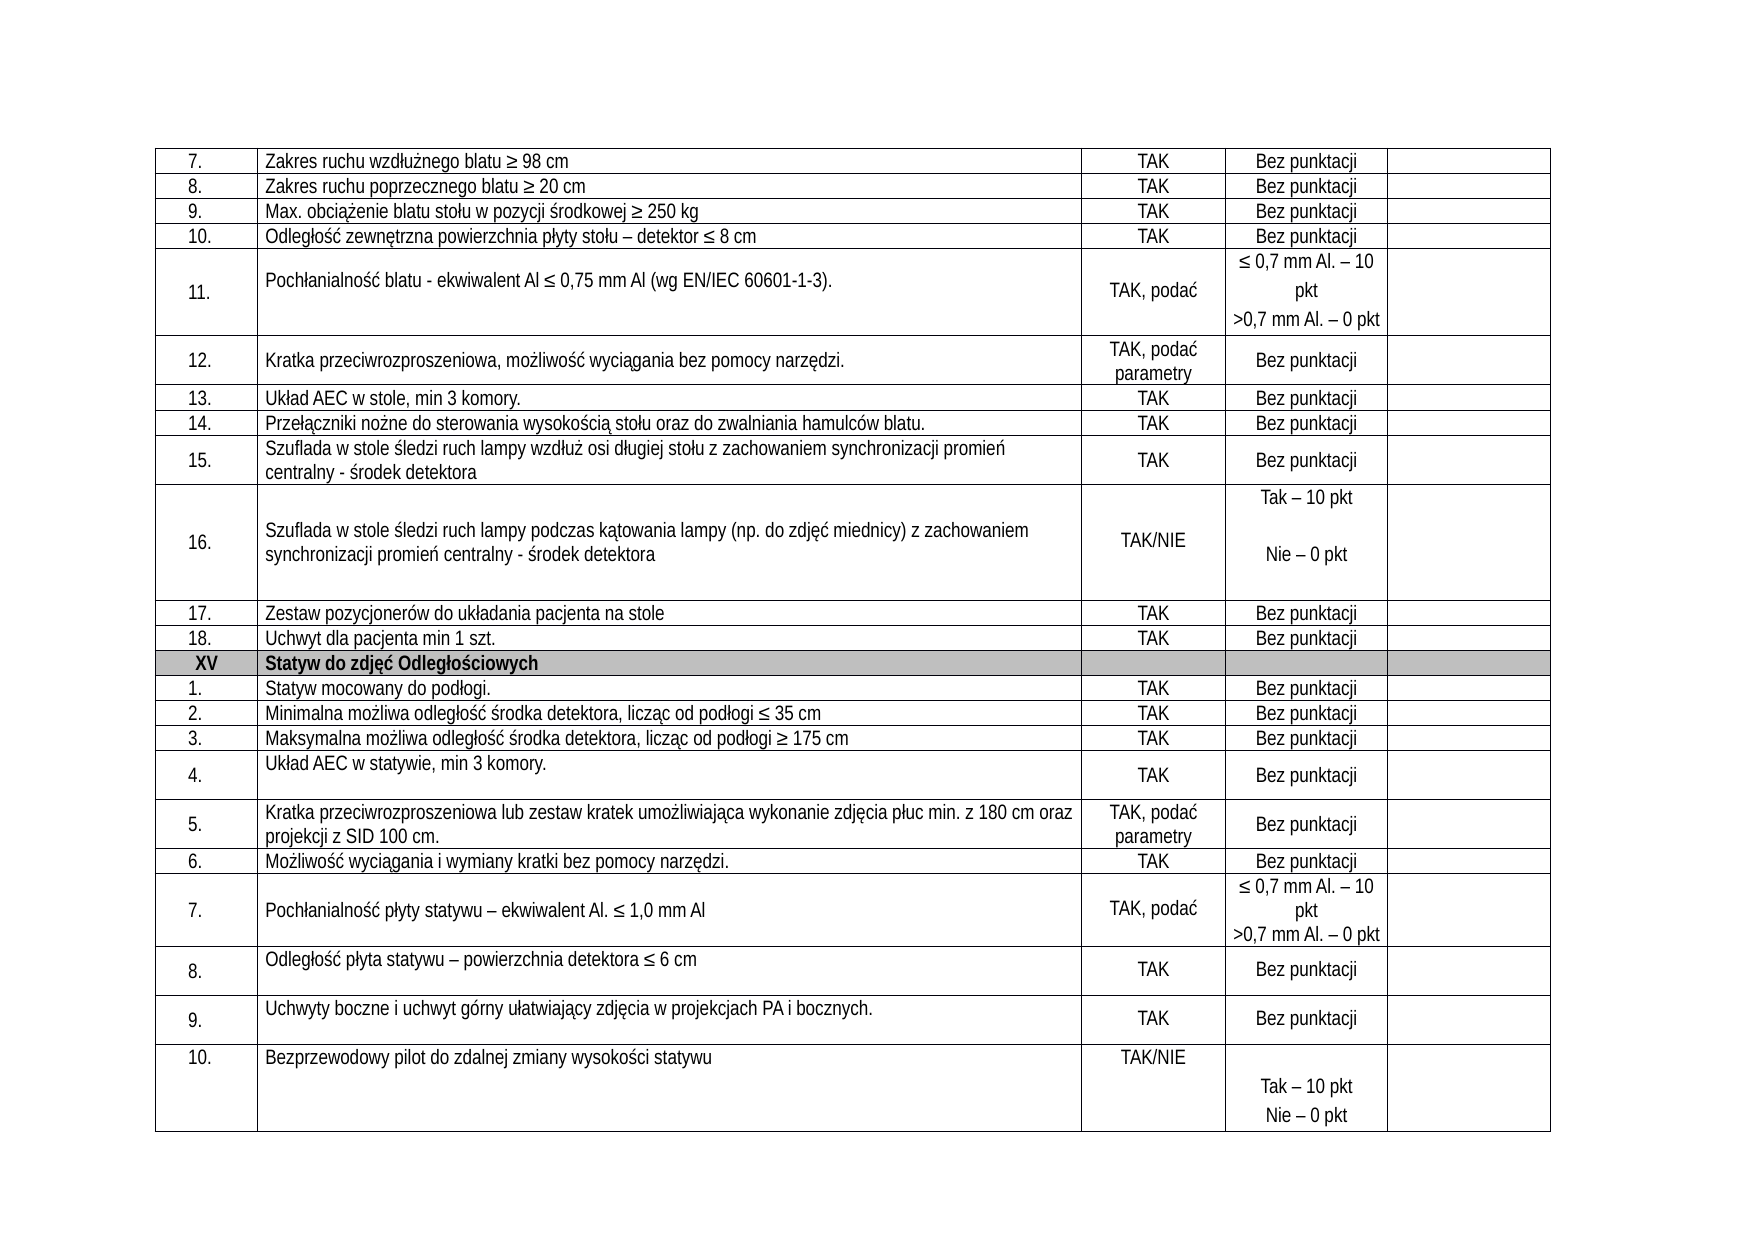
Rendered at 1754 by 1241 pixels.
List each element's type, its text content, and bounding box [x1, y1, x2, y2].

table_cell Bez punktacji [1226, 336, 1387, 384]
table_cell Bez punktacji [1226, 996, 1387, 1044]
table_cell TAK [1082, 411, 1225, 434]
table_cell [1388, 1045, 1550, 1131]
table_cell Zestaw pozycjonerów do układania pacjenta na stole [258, 601, 1081, 625]
table_cell [156, 947, 257, 995]
table_cell [1388, 651, 1550, 675]
table_cell Bez punktacji [1226, 411, 1387, 434]
table_cell Bez punktacji [1226, 626, 1387, 650]
table_cell TAK [1082, 751, 1225, 799]
table_cell [1388, 751, 1550, 799]
table_cell XV [156, 651, 257, 675]
table_cell Układ AEC w statywie, min 3 komory. [258, 751, 1081, 799]
table_cell Statyw do zdjęć Odległościowych [258, 651, 1081, 675]
table_cell TAK [1082, 199, 1225, 223]
table_cell Szuflada w stole śledzi ruch lampy wzdłuż osi długiej stołu z zachowaniem synchronizacji promień centralny - środek detektora [258, 436, 1081, 483]
table_cell [1388, 336, 1550, 384]
table_cell Bez punktacji [1226, 726, 1387, 750]
table_cell [156, 385, 257, 409]
table_cell [156, 411, 257, 434]
table_cell Pochłanialność płyty statywu – ekwiwalent Al. ≤ 1,0 mm Al [258, 874, 1081, 946]
table_cell [1388, 947, 1550, 995]
table_cell TAK [1082, 726, 1225, 750]
table_cell Uchwyt dla pacjenta min 1 szt. [258, 626, 1081, 650]
table_cell [156, 676, 257, 700]
table_cell Bezprzewodowy pilot do zdalnej zmiany wysokości statywu [258, 1045, 1081, 1131]
table_cell Zakres ruchu wzdłużnego blatu ≥ 98 cm [258, 149, 1081, 173]
table_cell ≤ 0,7 mm Al. – 10 pkt >0,7 mm Al. – 0 pkt [1226, 874, 1387, 946]
table_cell [156, 626, 257, 650]
table_cell [156, 249, 257, 335]
table_cell [156, 849, 257, 873]
table_cell [1388, 701, 1550, 725]
table_cell [156, 149, 257, 173]
table_cell Bez punktacji [1226, 849, 1387, 873]
table_cell Odległość zewnętrzna powierzchnia płyty stołu – detektor ≤ 8 cm [258, 224, 1081, 248]
table_cell TAK [1082, 601, 1225, 625]
table_cell [156, 174, 257, 198]
table_cell [1388, 874, 1550, 946]
table_cell [156, 601, 257, 625]
table_cell [1388, 174, 1550, 198]
table_cell TAK, podać parametry [1082, 800, 1225, 848]
table_cell Uchwyty boczne i uchwyt górny ułatwiający zdjęcia w projekcjach PA i bocznych. [258, 996, 1081, 1044]
table_cell Bez punktacji [1226, 947, 1387, 995]
table_cell [1388, 485, 1550, 599]
table_cell Pochłanialność blatu - ekwiwalent Al ≤ 0,75 mm Al (wg EN/IEC 60601-1-3). [258, 249, 1081, 335]
table_cell TAK [1082, 996, 1225, 1044]
table_cell Max. obciążenie blatu stołu w pozycji środkowej ≥ 250 kg [258, 199, 1081, 223]
table_cell Kratka przeciwrozproszeniowa, możliwość wyciągania bez pomocy narzędzi. [258, 336, 1081, 384]
table_cell [1388, 996, 1550, 1044]
table_cell TAK [1082, 224, 1225, 248]
table_cell Bez punktacji [1226, 701, 1387, 725]
table_cell [156, 485, 257, 599]
table_cell Tak – 10 pkt Nie – 0 pkt [1226, 485, 1387, 599]
table_cell ≤ 0,7 mm Al. – 10 pkt >0,7 mm Al. – 0 pkt [1226, 249, 1387, 335]
table_cell Bez punktacji [1226, 800, 1387, 848]
table_cell [156, 800, 257, 848]
table_cell Szuflada w stole śledzi ruch lampy podczas kątowania lampy (np. do zdjęć miednicy) z zachowaniem synchronizacji promień centralny - środek detektora [258, 485, 1081, 599]
table_cell [156, 1045, 257, 1131]
table_cell Przełączniki nożne do sterowania wysokością stołu oraz do zwalniania hamulców blatu. [258, 411, 1081, 434]
table_cell [156, 751, 257, 799]
table_cell Minimalna możliwa odległość środka detektora, licząc od podłogi ≤ 35 cm [258, 701, 1081, 725]
table_cell Bez punktacji [1226, 199, 1387, 223]
table_cell Bez punktacji [1226, 601, 1387, 625]
table_cell Zakres ruchu poprzecznego blatu ≥ 20 cm [258, 174, 1081, 198]
table_cell [156, 224, 257, 248]
table_cell Maksymalna możliwa odległość środka detektora, licząc od podłogi ≥ 175 cm [258, 726, 1081, 750]
table_cell [1388, 199, 1550, 223]
table_cell Tak – 10 pkt Nie – 0 pkt [1226, 1045, 1387, 1131]
table_cell Bez punktacji [1226, 751, 1387, 799]
table_cell TAK [1082, 436, 1225, 483]
table_cell [1388, 601, 1550, 625]
table_cell [156, 199, 257, 223]
table_cell [1388, 726, 1550, 750]
table_cell Bez punktacji [1226, 174, 1387, 198]
table_cell TAK/NIE [1082, 1045, 1225, 1131]
table_cell TAK [1082, 626, 1225, 650]
table_cell TAK, podać [1082, 249, 1225, 335]
table_cell [1388, 626, 1550, 650]
table_cell TAK [1082, 947, 1225, 995]
table_cell TAK [1082, 174, 1225, 198]
table_cell TAK [1082, 149, 1225, 173]
table_cell [156, 996, 257, 1044]
table_cell Bez punktacji [1226, 436, 1387, 483]
table_cell [1388, 436, 1550, 483]
table_cell Bez punktacji [1226, 224, 1387, 248]
table_cell [156, 874, 257, 946]
table_cell [1082, 651, 1225, 675]
table_cell Bez punktacji [1226, 149, 1387, 173]
table_cell [1226, 651, 1387, 675]
table_cell TAK [1082, 849, 1225, 873]
table_cell [1388, 224, 1550, 248]
table_cell [1388, 676, 1550, 700]
table_cell TAK [1082, 676, 1225, 700]
table_cell [1388, 411, 1550, 434]
table_cell [1388, 149, 1550, 173]
table_cell TAK [1082, 385, 1225, 409]
table_cell Bez punktacji [1226, 385, 1387, 409]
table_cell Kratka przeciwrozproszeniowa lub zestaw kratek umożliwiająca wykonanie zdjęcia płuc min. z 180 cm oraz projekcji z SID 100 cm. [258, 800, 1081, 848]
table_cell [156, 726, 257, 750]
table_cell [1388, 249, 1550, 335]
table_cell [156, 701, 257, 725]
table_cell [1388, 849, 1550, 873]
table_cell Możliwość wyciągania i wymiany kratki bez pomocy narzędzi. [258, 849, 1081, 873]
table_cell [156, 436, 257, 483]
table_cell TAK [1082, 701, 1225, 725]
table_cell [1388, 800, 1550, 848]
table_cell Bez punktacji [1226, 676, 1387, 700]
table_cell TAK, podać [1082, 874, 1225, 946]
table_cell [156, 336, 257, 384]
table_cell Układ AEC w stole, min 3 komory. [258, 385, 1081, 409]
table_cell TAK, podać parametry [1082, 336, 1225, 384]
table_cell [1388, 385, 1550, 409]
table_cell Statyw mocowany do podłogi. [258, 676, 1081, 700]
table_cell TAK/NIE [1082, 485, 1225, 599]
table_cell Odległość płyta statywu – powierzchnia detektora ≤ 6 cm [258, 947, 1081, 995]
